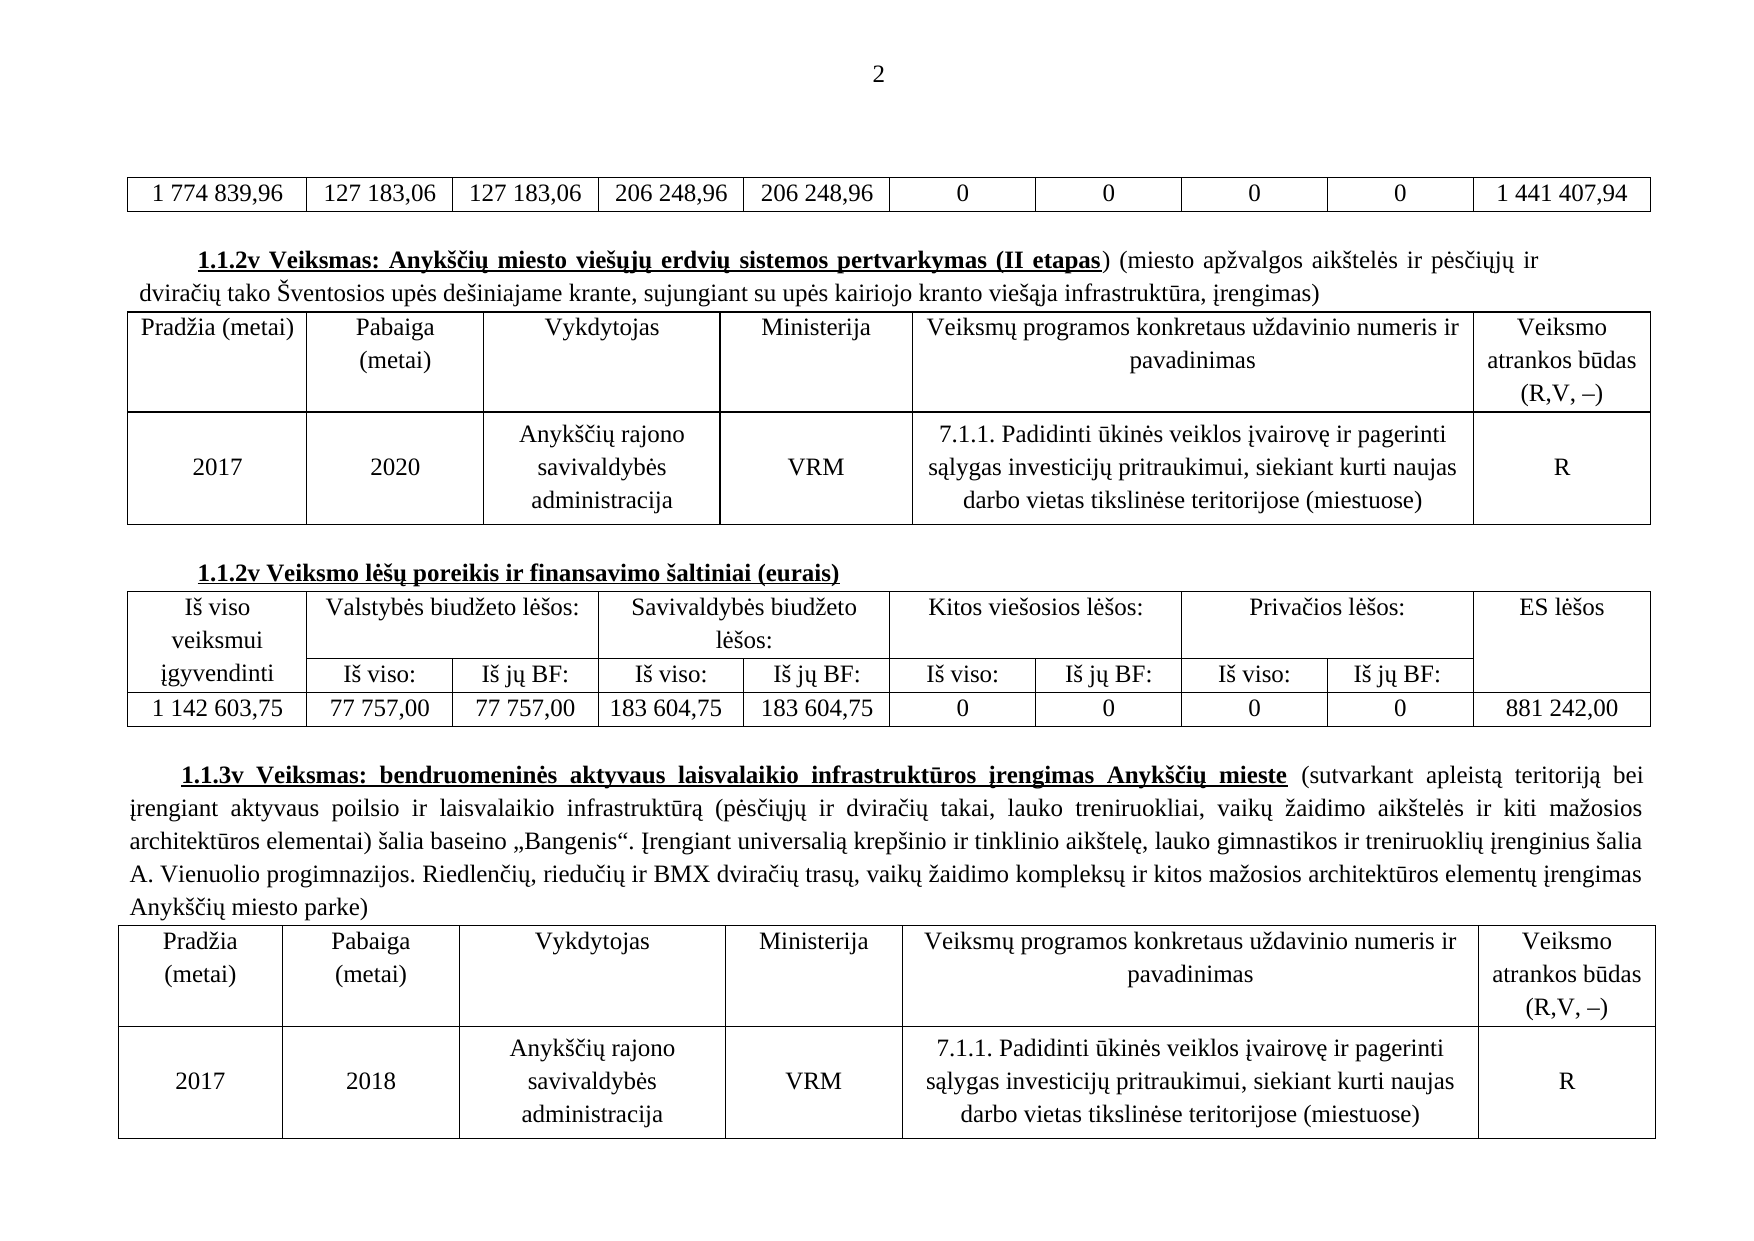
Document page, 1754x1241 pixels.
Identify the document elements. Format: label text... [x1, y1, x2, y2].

table_cell Iš jų BF: [1036, 659, 1181, 692]
table_cell 0 [1182, 693, 1327, 726]
table_cell Savivaldybės biudžeto lėšos: [599, 592, 889, 658]
table_cell 77 757,00 [453, 693, 598, 726]
table_cell 77 757,00 [307, 693, 452, 726]
table_cell ES lėšos [1474, 592, 1650, 692]
table_cell Vykdytojas [460, 926, 725, 1026]
table_cell 2017 [119, 1027, 282, 1138]
table_cell Vykdytojas [484, 313, 719, 411]
table_cell 881 242,00 [1474, 693, 1650, 726]
table_cell VRM [721, 413, 912, 524]
table_cell Iš viso: [890, 659, 1035, 692]
table_cell Iš viso veiksmui įgyvendinti [128, 592, 306, 692]
table_cell Pradžia (metai) [128, 313, 306, 411]
table_cell Pabaiga (metai) [307, 313, 483, 411]
table_cell Veiksmo atrankos būdas (R,V, –) [1474, 313, 1650, 411]
table_cell Anykščių rajono savivaldybės administracija [484, 413, 719, 524]
table_header 1.1.2v Veiksmas: Anykščių miesto viešųjų erdvių sistemos pertvarkymas (II etapas) (miesto apžvalgos aikštelės ir pėsčiųjų ir dviračių tako Šventosios upės dešiniajame krante, sujungiant su upės kairiojo kranto viešąja infrastruktūra, įrengimas) [128, 245, 1550, 311]
table_cell 0 [890, 178, 1035, 211]
table_cell 183 604,75 [599, 693, 743, 726]
table_cell Pradžia (metai) [119, 926, 282, 1026]
table_cell 0 [1328, 693, 1473, 726]
table_header 1.1.3v Veiksmas: bendruomeninės aktyvaus laisvalaikio infrastruktūros įrengimas Anykščių mieste (sutvarkant apleistą teritoriją bei įrengiant aktyvaus poilsio ir laisvalaikio infrastruktūrą (pėsčiųjų ir dviračių takai, lauko treniruokliai, vaikų žaidimo aikštelės ir kiti mažosios architektūros elementai) šalia baseino „Bangenis“. Įrengiant universalią krepšinio ir tinklinio aikštelę, lauko gimnastikos ir treniruoklių įrenginius šalia A. Vienuolio progimnazijos. Riedlenčių, riedučių ir BMX dviračių trasų, vaikų žaidimo kompleksų ir kitos mažosios architektūros elementų įrengimas Anykščių miesto parke) [118, 760, 1655, 925]
table_cell 0 [1182, 178, 1327, 211]
table_cell 7.1.1. Padidinti ūkinės veiklos įvairovę ir pagerinti sąlygas investicijų pritraukimui, siekiant kurti naujas darbo vietas tikslinėse teritorijose (miestuose) [903, 1027, 1478, 1138]
table_cell Valstybės biudžeto lėšos: [307, 592, 598, 658]
table_cell 127 183,06 [453, 178, 598, 211]
table_cell Privačios lėšos: [1182, 592, 1473, 658]
table_cell [1550, 525, 1650, 591]
table_cell 0 [1036, 178, 1181, 211]
table_cell Ministerija [721, 313, 912, 411]
table_header [1550, 245, 1650, 311]
table_cell 127 183,06 [307, 178, 452, 211]
table_cell 1 774 839,96 [128, 178, 306, 211]
table_cell 206 248,96 [744, 178, 889, 211]
table_cell Anykščių rajono savivaldybės administracija [460, 1027, 725, 1138]
table_cell R [1479, 1027, 1655, 1138]
table_cell 0 [1036, 693, 1181, 726]
table_cell 2020 [307, 413, 483, 524]
table_cell Veiksmo atrankos būdas (R,V, –) [1479, 926, 1655, 1026]
table_cell 0 [890, 693, 1035, 726]
table_cell Ministerija [726, 926, 902, 1026]
table_cell 183 604,75 [744, 693, 889, 726]
table_cell 2018 [283, 1027, 459, 1138]
table_cell 2017 [128, 413, 306, 524]
table_cell Iš viso: [1182, 659, 1327, 692]
table_cell 1.1.2v Veiksmo lėšų poreikis ir finansavimo šaltiniai (eurais) [128, 525, 1550, 591]
table_cell VRM [726, 1027, 902, 1138]
table_cell R [1474, 413, 1650, 524]
table_cell 206 248,96 [599, 178, 743, 211]
table_cell Iš jų BF: [744, 659, 889, 692]
table_cell Iš jų BF: [1328, 659, 1473, 692]
table_cell Kitos viešosios lėšos: [890, 592, 1181, 658]
table_cell Iš viso: [307, 659, 452, 692]
table_cell Iš jų BF: [453, 659, 598, 692]
table_cell Iš viso: [599, 659, 743, 692]
table_cell Veiksmų programos konkretaus uždavinio numeris ir pavadinimas [913, 313, 1473, 411]
table_cell Pabaiga (metai) [283, 926, 459, 1026]
table_cell 7.1.1. Padidinti ūkinės veiklos įvairovę ir pagerinti sąlygas investicijų pritraukimui, siekiant kurti naujas darbo vietas tikslinėse teritorijose (miestuose) [913, 413, 1473, 524]
table_cell 0 [1328, 178, 1473, 211]
table_cell 1 441 407,94 [1474, 178, 1650, 211]
table_cell Veiksmų programos konkretaus uždavinio numeris ir pavadinimas [903, 926, 1478, 1026]
table_cell 1 142 603,75 [128, 693, 306, 726]
